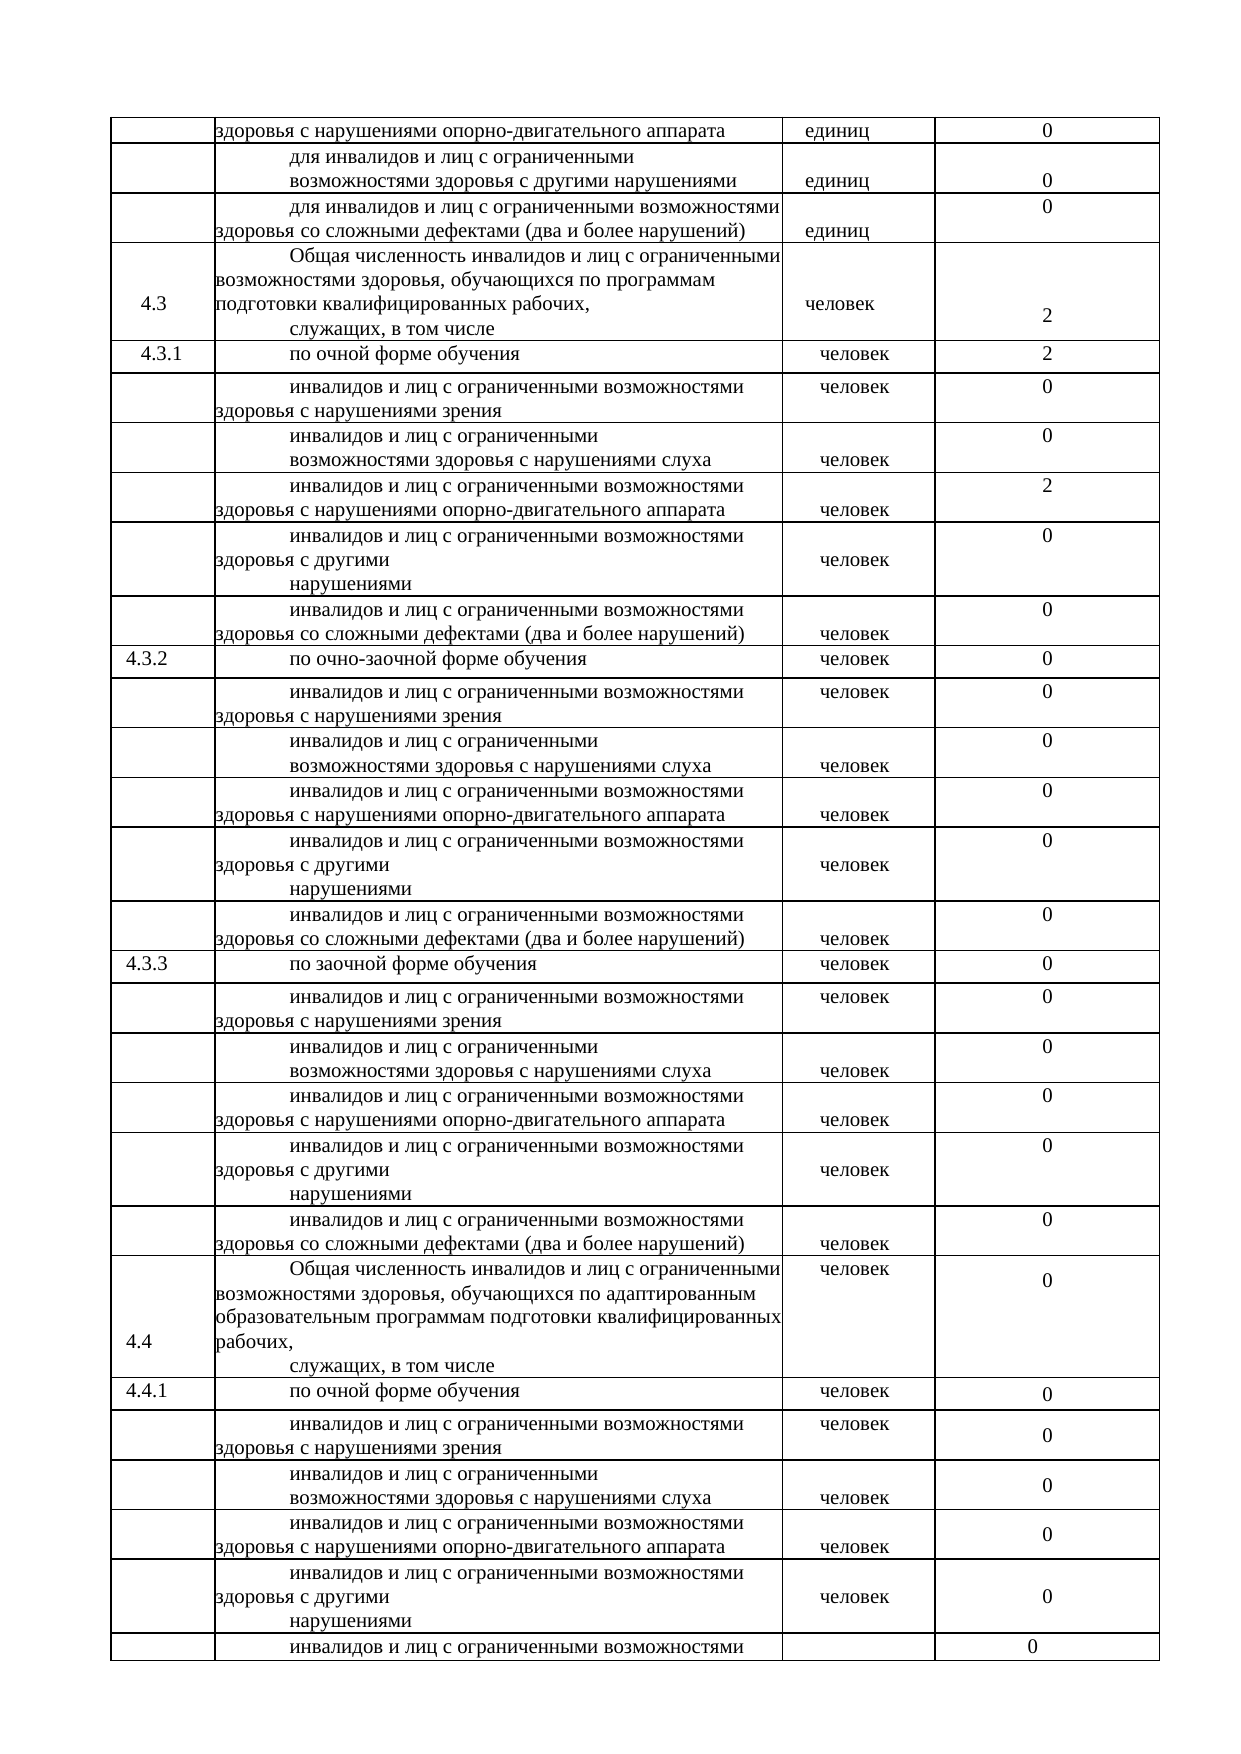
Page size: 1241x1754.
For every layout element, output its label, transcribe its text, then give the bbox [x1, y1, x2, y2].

table_cell человек [783, 679, 934, 727]
table_cell человек [783, 902, 934, 950]
table_cell по очной форме обучения [216, 1378, 782, 1409]
table_cell человек [783, 1083, 934, 1131]
table_cell [112, 984, 214, 1032]
table_cell 0 [936, 523, 1159, 595]
table_cell 0 [936, 1083, 1159, 1131]
table_cell человек [783, 423, 934, 471]
table_cell Общая численность инвалидов и лиц с ограниченными возможностями здоровья, обучающихся по адаптированным образовательным программам подготовки квалифицированных рабочих, служащих, в том числе [216, 1256, 782, 1377]
table_cell [112, 1207, 214, 1255]
table_cell 0 [936, 1411, 1159, 1459]
table_cell инвалидов и лиц с ограниченными возможностями здоровья с нарушениями слуха [216, 728, 782, 777]
table_cell Общая численность инвалидов и лиц с ограниченными возможностями здоровья, обучающихся по программам подготовки квалифицированных рабочих, служащих, в том числе [216, 243, 782, 339]
table_cell [112, 194, 214, 242]
table_cell [112, 1034, 214, 1082]
table_cell инвалидов и лиц с ограниченными возможностями здоровья с нарушениями зрения [216, 984, 782, 1032]
table_cell человек [783, 374, 934, 422]
table_cell инвалидов и лиц с ограниченными возможностями здоровья с другими нарушениями [216, 1133, 782, 1205]
table_cell 0 [936, 1510, 1159, 1558]
table_cell инвалидов и лиц с ограниченными возможностями здоровья с нарушениями слуха [216, 1034, 782, 1082]
table_cell 0 [936, 778, 1159, 826]
table_cell [112, 1560, 214, 1632]
table_cell инвалидов и лиц с ограниченными возможностями здоровья со сложными дефектами (два и более нарушений) [216, 902, 782, 950]
table_cell [112, 828, 214, 900]
table_cell 0 [936, 194, 1159, 242]
table_cell [783, 1634, 934, 1660]
table_cell инвалидов и лиц с ограниченными возможностями здоровья с нарушениями опорно-двигательного аппарата [216, 778, 782, 826]
table_cell человек [783, 1207, 934, 1255]
table_cell человек [783, 1560, 934, 1632]
table_cell 0 [936, 679, 1159, 727]
table_cell 2 [936, 341, 1159, 372]
table_cell человек [783, 341, 934, 372]
table_cell [112, 374, 214, 422]
table_cell инвалидов и лиц с ограниченными возможностями [216, 1634, 782, 1660]
table_cell 0 [936, 951, 1159, 982]
table_cell 4.3 [112, 243, 214, 339]
table_cell 0 [936, 144, 1159, 192]
table_cell человек [783, 473, 934, 521]
table_cell 0 [936, 1560, 1159, 1632]
table_cell 2 [936, 243, 1159, 339]
table_cell человек [783, 828, 934, 900]
table_cell 4.3.1 [112, 341, 214, 372]
table_cell 0 [936, 1634, 1159, 1660]
table_cell [112, 1133, 214, 1205]
table_cell здоровья с нарушениями опорно-двигательного аппарата [216, 118, 782, 142]
table_cell инвалидов и лиц с ограниченными возможностями здоровья с нарушениями зрения [216, 679, 782, 727]
table_cell 4.4.1 [112, 1378, 214, 1409]
table_cell человек [783, 1256, 934, 1377]
table_cell [112, 118, 214, 142]
table_cell инвалидов и лиц с ограниченными возможностями здоровья с нарушениями опорно-двигательного аппарата [216, 1510, 782, 1558]
table_cell инвалидов и лиц с ограниченными возможностями здоровья с другими нарушениями [216, 1560, 782, 1632]
table_cell по очно-заочной форме обучения [216, 646, 782, 677]
table_cell 0 [936, 1034, 1159, 1082]
table_cell человек [783, 778, 934, 826]
table_cell 0 [936, 984, 1159, 1032]
table_cell 0 [936, 374, 1159, 422]
table_cell 0 [936, 1461, 1159, 1509]
table_cell человек [783, 1411, 934, 1459]
table_cell [112, 778, 214, 826]
table_cell человек [783, 243, 934, 339]
table_cell [112, 1461, 214, 1509]
table_cell [112, 679, 214, 727]
table_cell инвалидов и лиц с ограниченными возможностями здоровья с другими нарушениями [216, 523, 782, 595]
table_cell [112, 728, 214, 777]
table_cell инвалидов и лиц с ограниченными возможностями здоровья с нарушениями зрения [216, 1411, 782, 1459]
table_cell для инвалидов и лиц с ограниченными возможностями здоровья со сложными дефектами (два и более нарушений) [216, 194, 782, 242]
table_cell 0 [936, 1207, 1159, 1255]
table_cell человек [783, 1034, 934, 1082]
table_cell 0 [936, 1378, 1159, 1409]
table_cell человек [783, 523, 934, 595]
table_cell единиц [783, 118, 934, 142]
table_cell [112, 902, 214, 950]
table_cell единиц [783, 144, 934, 192]
table_cell 0 [936, 828, 1159, 900]
table_cell [112, 1510, 214, 1558]
table_cell человек [783, 1461, 934, 1509]
table_cell инвалидов и лиц с ограниченными возможностями здоровья с нарушениями опорно-двигательного аппарата [216, 1083, 782, 1131]
table_cell инвалидов и лиц с ограниченными возможностями здоровья с нарушениями зрения [216, 374, 782, 422]
table_cell единиц [783, 194, 934, 242]
table_cell инвалидов и лиц с ограниченными возможностями здоровья с нарушениями слуха [216, 1461, 782, 1509]
table_cell инвалидов и лиц с ограниченными возможностями здоровья с нарушениями опорно-двигательного аппарата [216, 473, 782, 521]
table_cell инвалидов и лиц с ограниченными возможностями здоровья с другими нарушениями [216, 828, 782, 900]
table_cell 0 [936, 423, 1159, 471]
table_cell по заочной форме обучения [216, 951, 782, 982]
table_cell инвалидов и лиц с ограниченными возможностями здоровья со сложными дефектами (два и более нарушений) [216, 597, 782, 644]
table_cell 0 [936, 646, 1159, 677]
table_cell 0 [936, 1256, 1159, 1377]
table_cell 4.3.2 [112, 646, 214, 677]
table_cell инвалидов и лиц с ограниченными возможностями здоровья со сложными дефектами (два и более нарушений) [216, 1207, 782, 1255]
table_cell 0 [936, 902, 1159, 950]
table_cell человек [783, 951, 934, 982]
table_cell [112, 423, 214, 471]
table_cell по очной форме обучения [216, 341, 782, 372]
table_cell человек [783, 597, 934, 644]
table_cell человек [783, 1378, 934, 1409]
table_cell [112, 597, 214, 644]
table_cell человек [783, 984, 934, 1032]
table_cell [112, 1634, 214, 1660]
table_cell для инвалидов и лиц с ограниченными возможностями здоровья с другими нарушениями [216, 144, 782, 192]
table_cell [112, 1411, 214, 1459]
table_cell инвалидов и лиц с ограниченными возможностями здоровья с нарушениями слуха [216, 423, 782, 471]
table_cell 4.3.3 [112, 951, 214, 982]
table_cell [112, 144, 214, 192]
table_cell человек [783, 646, 934, 677]
table_cell человек [783, 1510, 934, 1558]
table_cell человек [783, 728, 934, 777]
table_cell 4.4 [112, 1256, 214, 1377]
table_cell 0 [936, 597, 1159, 644]
table_cell 0 [936, 118, 1159, 142]
table_cell [112, 473, 214, 521]
table_cell 2 [936, 473, 1159, 521]
table_cell 0 [936, 728, 1159, 777]
table_cell 0 [936, 1133, 1159, 1205]
table_cell [112, 523, 214, 595]
table_cell человек [783, 1133, 934, 1205]
table_cell [112, 1083, 214, 1131]
